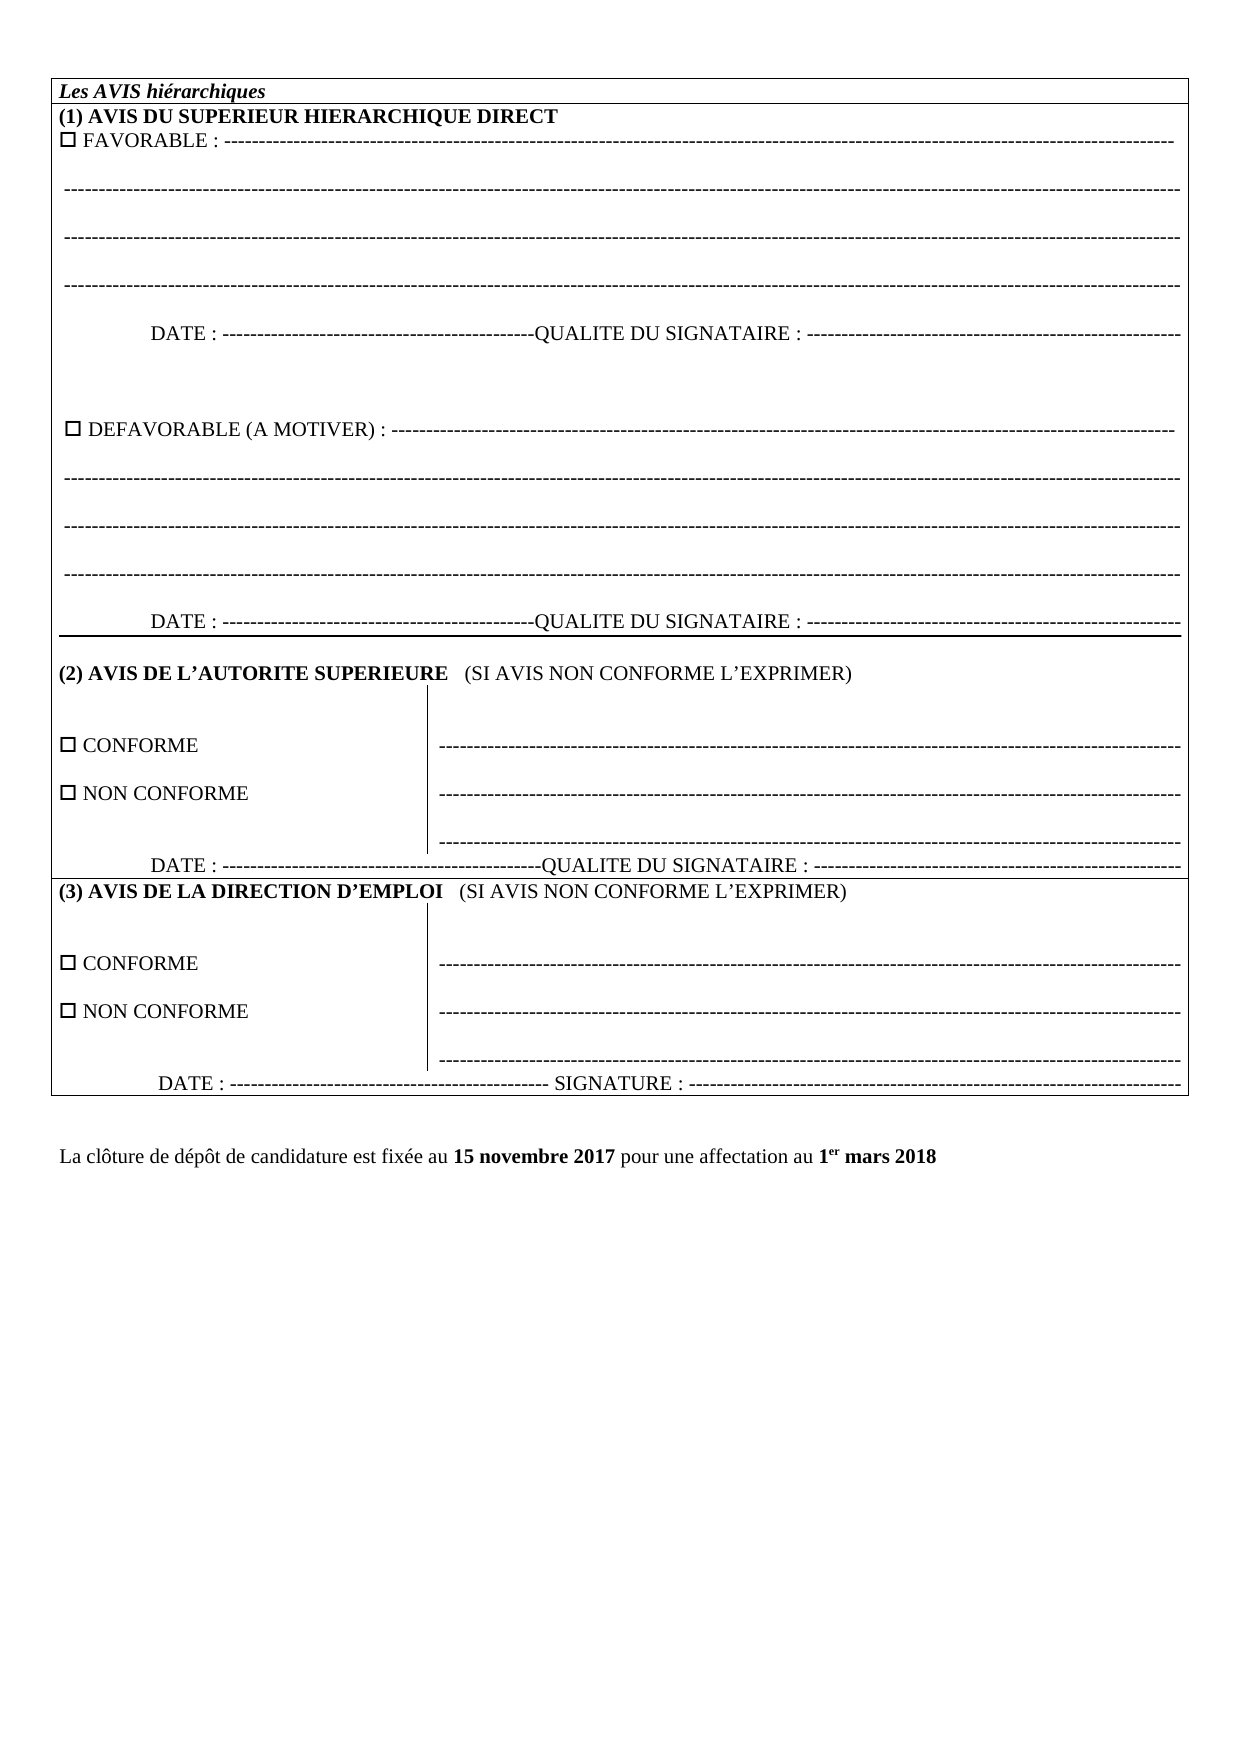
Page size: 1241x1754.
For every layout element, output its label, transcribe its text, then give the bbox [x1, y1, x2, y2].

table_cell ----------------------------------------------------------------------------------------------------------- ----------------------------------------------------------------------------------------------------------- ----------------------------------------------------------------------------------------------------------- [428, 903, 1188, 1071]
table_cell ----------------------------------------------------------------------------------------------------------- ----------------------------------------------------------------------------------------------------------- ----------------------------------------------------------------------------------------------------------- [428, 685, 1188, 853]
table_cell  CONFORME  NON CONFORME [52, 685, 427, 853]
table_cell  CONFORME  NON CONFORME [52, 903, 427, 1071]
table_cell DATE : ----------------------------------------------QUALITE DU SIGNATAIRE : ----------------------------------------------------- [52, 854, 1188, 877]
table_cell  FAVORABLE : ----------------------------------------------------------------------------------------------------------------------------------------- ----------------------------------------------------------------------------------------------------------------------------------------------------------------- ----------------------------------------------------------------------------------------------------------------------------------------------------------------- ----------------------------------------------------------------------------------------------------------------------------------------------------------------- DATE : ---------------------------------------------QUALITE DU SIGNATAIRE : ------------------------------------------------------  DEFAVORABLE (A MOTIVER) : ----------------------------------------------------------------------------------------------------------------- ----------------------------------------------------------------------------------------------------------------------------------------------------------------- ----------------------------------------------------------------------------------------------------------------------------------------------------------------- ----------------------------------------------------------------------------------------------------------------------------------------------------------------- DATE : ---------------------------------------------QUALITE DU SIGNATAIRE : ------------------------------------------------------ (2) AVIS DE L’AUTORITE SUPERIEURE (SI AVIS NON CONFORME L’EXPRIMER) [52, 128, 1188, 685]
table_header Les AVIS hiérarchiques [52, 79, 1188, 103]
table_cell (1) AVIS DU SUPERIEUR HIERARCHIQUE DIRECT [52, 104, 1188, 128]
table_cell (3) AVIS DE LA DIRECTION D’EMPLOI (SI AVIS NON CONFORME L’EXPRIMER) [52, 879, 1188, 903]
text La clôture de dépôt de candidature est fixée au 15 novembre 2017 pour une affectation au 1er mars 2018 [59, 1144, 1181, 1216]
table_cell DATE : ---------------------------------------------- SIGNATURE : ----------------------------------------------------------------------- [52, 1071, 1188, 1095]
